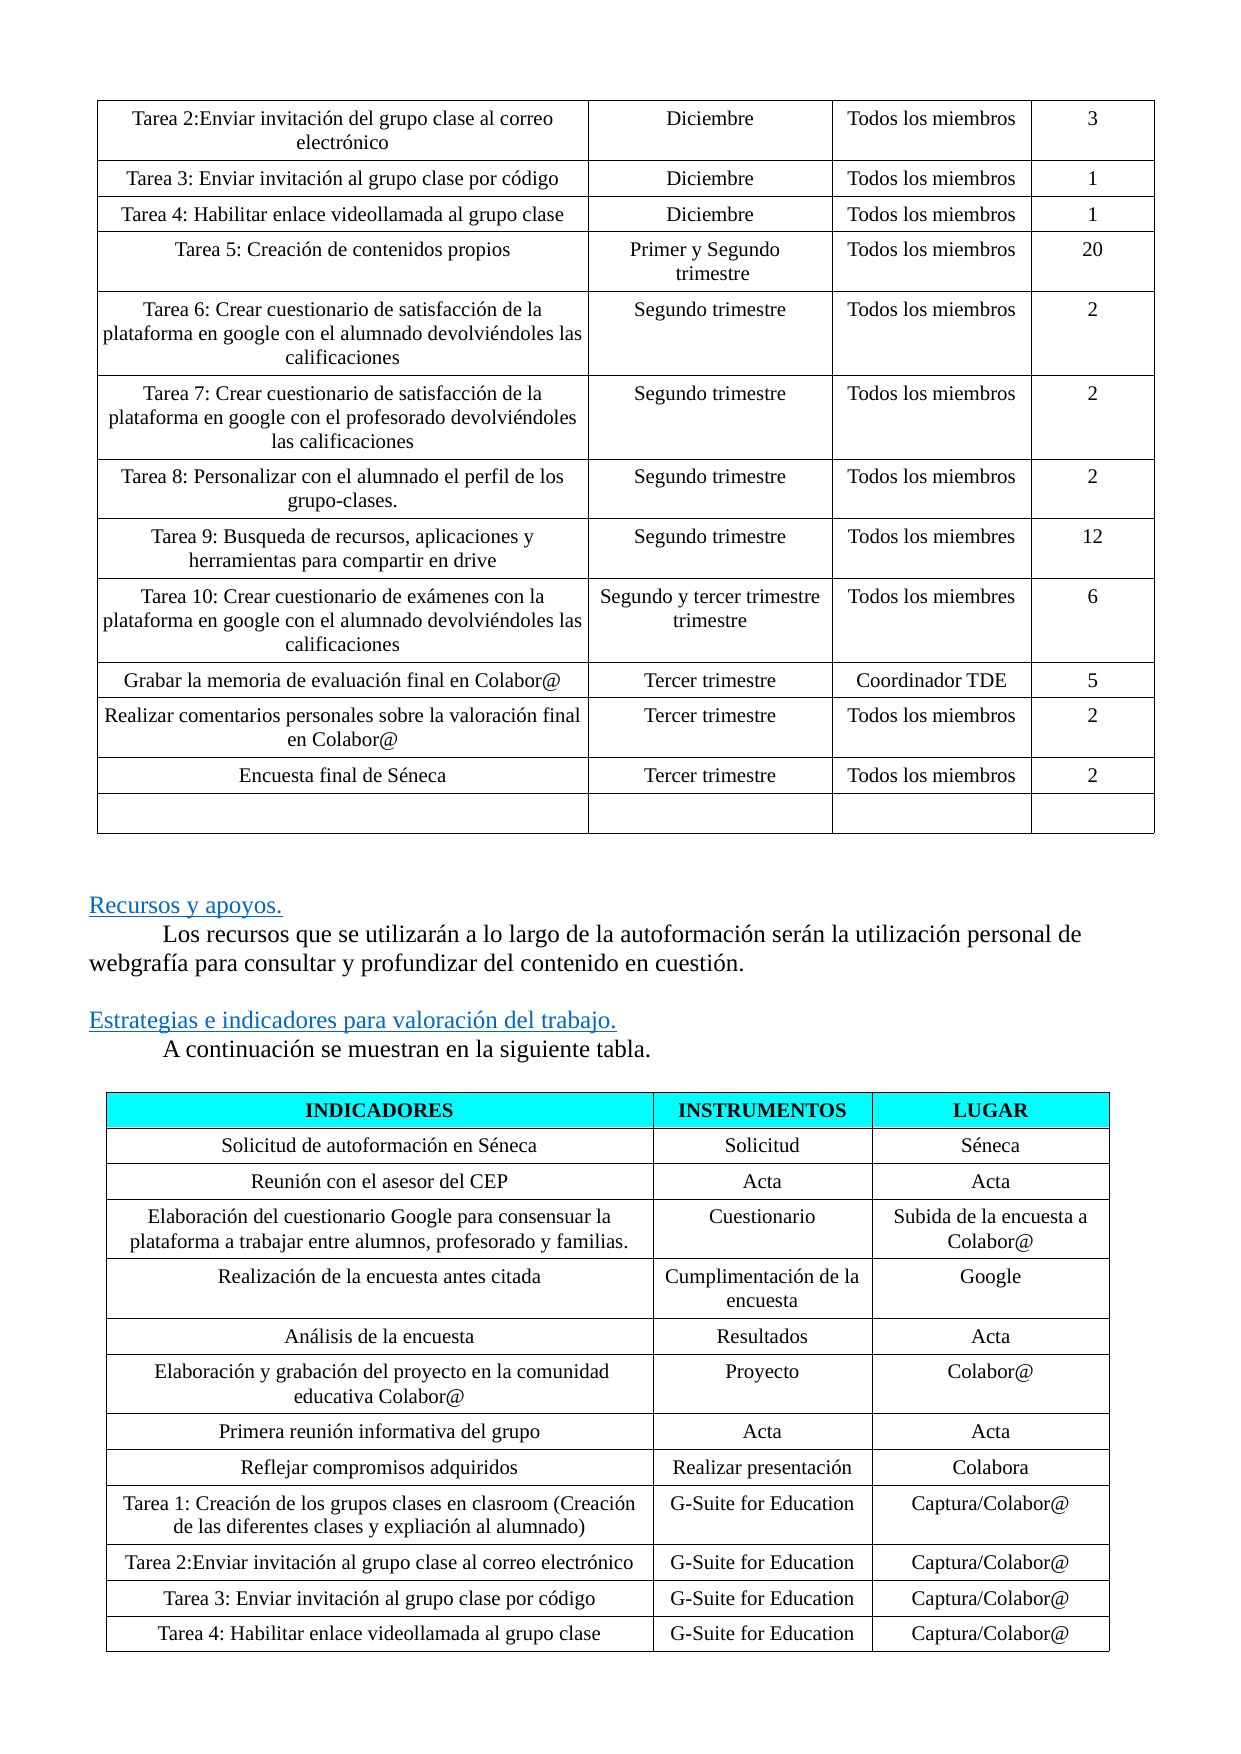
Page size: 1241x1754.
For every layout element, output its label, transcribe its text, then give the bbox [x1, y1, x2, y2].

table_cell Realizar comentarios personales sobre la valoración final en Colabor@ [98, 698, 588, 757]
text A continuación se muestran en la siguiente tabla. [88, 1034, 1163, 1063]
table_cell Acta [654, 1164, 872, 1199]
table_cell Tarea 6: Crear cuestionario de satisfacción de la plataforma en google con el alumnado devolviéndoles las calificaciones [98, 292, 588, 375]
table_cell Resultados [654, 1319, 872, 1354]
table_cell Elaboración del cuestionario Google para consensuar la plataforma a trabajar entre alumnos, profesorado y familias. [107, 1200, 653, 1258]
table_header LUGAR [873, 1093, 1109, 1127]
table_cell Todos los miembres [833, 519, 1031, 578]
table_cell Segundo trimestre [589, 519, 832, 578]
table_cell Diciembre [589, 197, 832, 231]
table_cell Google [873, 1259, 1109, 1318]
table_cell G-Suite for Education [654, 1581, 872, 1616]
table_cell Tercer trimestre [589, 698, 832, 757]
table_cell Captura/Colabor@ [873, 1545, 1109, 1580]
table_cell 1 [1032, 161, 1154, 196]
table_cell Coordinador TDE [833, 663, 1031, 697]
table_cell Tarea 9: Busqueda de recursos, aplicaciones y herramientas para compartir en drive [98, 519, 588, 578]
table_cell [1032, 794, 1154, 833]
table_cell Análisis de la encuesta [107, 1319, 653, 1354]
text Estrategias e indicadores para valoración del trabajo. [88, 1006, 1163, 1034]
table_cell Reunión con el asesor del CEP [107, 1164, 653, 1199]
table_cell Encuesta final de Séneca [98, 758, 588, 793]
table_cell Tarea 5: Creación de contenidos propios [98, 232, 588, 291]
table_cell Solicitud de autoformación en Séneca [107, 1129, 653, 1163]
table_cell Tarea 4: Habilitar enlace videollamada al grupo clase [98, 197, 588, 231]
table_cell Diciembre [589, 101, 832, 160]
table_cell [833, 794, 1031, 833]
table_cell Tarea 3: Enviar invitación al grupo clase por código [107, 1581, 653, 1616]
table_header INSTRUMENTOS [654, 1093, 872, 1127]
table_cell Todos los miembros [833, 101, 1031, 160]
table_cell Captura/Colabor@ [873, 1486, 1109, 1544]
table_cell Cumplimentación de la encuesta [654, 1259, 872, 1318]
table_cell Segundo trimestre [589, 292, 832, 375]
table_cell Realización de la encuesta antes citada [107, 1259, 653, 1318]
table_cell 2 [1032, 292, 1154, 375]
text Los recursos que se utilizarán a lo largo de la autoformación serán la utilización personal de webgrafía para consultar y profundizar del contenido en cuestión. [88, 919, 1163, 977]
table_cell Tarea 1: Creación de los grupos clases en clasroom (Creación de las diferentes clases y expliación al alumnado) [107, 1486, 653, 1544]
table_cell Colabor@ [873, 1355, 1109, 1413]
table_cell Todos los miembros [833, 197, 1031, 231]
table_cell Reflejar compromisos adquiridos [107, 1450, 653, 1484]
table_cell Primera reunión informativa del grupo [107, 1414, 653, 1449]
table_cell Todos los miembres [833, 579, 1031, 662]
table_cell 2 [1032, 460, 1154, 518]
table_cell Acta [873, 1414, 1109, 1449]
table_cell [589, 794, 832, 833]
table_cell G-Suite for Education [654, 1617, 872, 1651]
table_cell G-Suite for Education [654, 1486, 872, 1544]
table_cell Séneca [873, 1129, 1109, 1163]
table_cell Todos los miembros [833, 376, 1031, 458]
table_cell 2 [1032, 376, 1154, 458]
table_cell Tarea 10: Crear cuestionario de exámenes con la plataforma en google con el alumnado devolviéndoles las calificaciones [98, 579, 588, 662]
table_cell Acta [654, 1414, 872, 1449]
table_cell Primer y Segundo trimestre [589, 232, 832, 291]
table_cell Tarea 7: Crear cuestionario de satisfacción de la plataforma en google con el profesorado devolviéndoles las calificaciones [98, 376, 588, 458]
table_cell Tarea 4: Habilitar enlace videollamada al grupo clase [107, 1617, 653, 1651]
table_cell Tercer trimestre [589, 758, 832, 793]
table_cell 5 [1032, 663, 1154, 697]
table_cell Cuestionario [654, 1200, 872, 1258]
table_header INDICADORES [107, 1093, 653, 1127]
table_cell Elaboración y grabación del proyecto en la comunidad educativa Colabor@ [107, 1355, 653, 1413]
table_cell Todos los miembros [833, 698, 1031, 757]
table_cell Captura/Colabor@ [873, 1617, 1109, 1651]
table_cell 1 [1032, 197, 1154, 231]
table_cell Acta [873, 1164, 1109, 1199]
table_cell Solicitud [654, 1129, 872, 1163]
table_cell Diciembre [589, 161, 832, 196]
table_cell Todos los miembros [833, 232, 1031, 291]
table_cell Realizar presentación [654, 1450, 872, 1484]
table_cell Todos los miembros [833, 758, 1031, 793]
table_cell Proyecto [654, 1355, 872, 1413]
table_cell 3 [1032, 101, 1154, 160]
table_cell 2 [1032, 758, 1154, 793]
text Recursos y apoyos. [88, 891, 1163, 919]
table_cell Todos los miembros [833, 161, 1031, 196]
table_cell Segundo trimestre [589, 460, 832, 518]
table_cell Tarea 2:Enviar invitación al grupo clase al correo electrónico [107, 1545, 653, 1580]
table_cell G-Suite for Education [654, 1545, 872, 1580]
table_cell Segundo trimestre [589, 376, 832, 458]
table_cell Tarea 8: Personalizar con el alumnado el perfil de los grupo-clases. [98, 460, 588, 518]
table_cell Grabar la memoria de evaluación final en Colabor@ [98, 663, 588, 697]
table_cell Tarea 3: Enviar invitación al grupo clase por código [98, 161, 588, 196]
table_cell 2 [1032, 698, 1154, 757]
table_cell Tercer trimestre [589, 663, 832, 697]
table_cell Colabora [873, 1450, 1109, 1484]
table_cell 20 [1032, 232, 1154, 291]
table_cell 12 [1032, 519, 1154, 578]
table_cell Segundo y tercer trimestre trimestre [589, 579, 832, 662]
table_cell Acta [873, 1319, 1109, 1354]
table_cell Todos los miembros [833, 460, 1031, 518]
table_cell Tarea 2:Enviar invitación del grupo clase al correo electrónico [98, 101, 588, 160]
table_cell Subida de la encuesta a Colabor@ [873, 1200, 1109, 1258]
table_cell Todos los miembros [833, 292, 1031, 375]
table_cell [98, 794, 588, 833]
table_cell Captura/Colabor@ [873, 1581, 1109, 1616]
table_cell 6 [1032, 579, 1154, 662]
